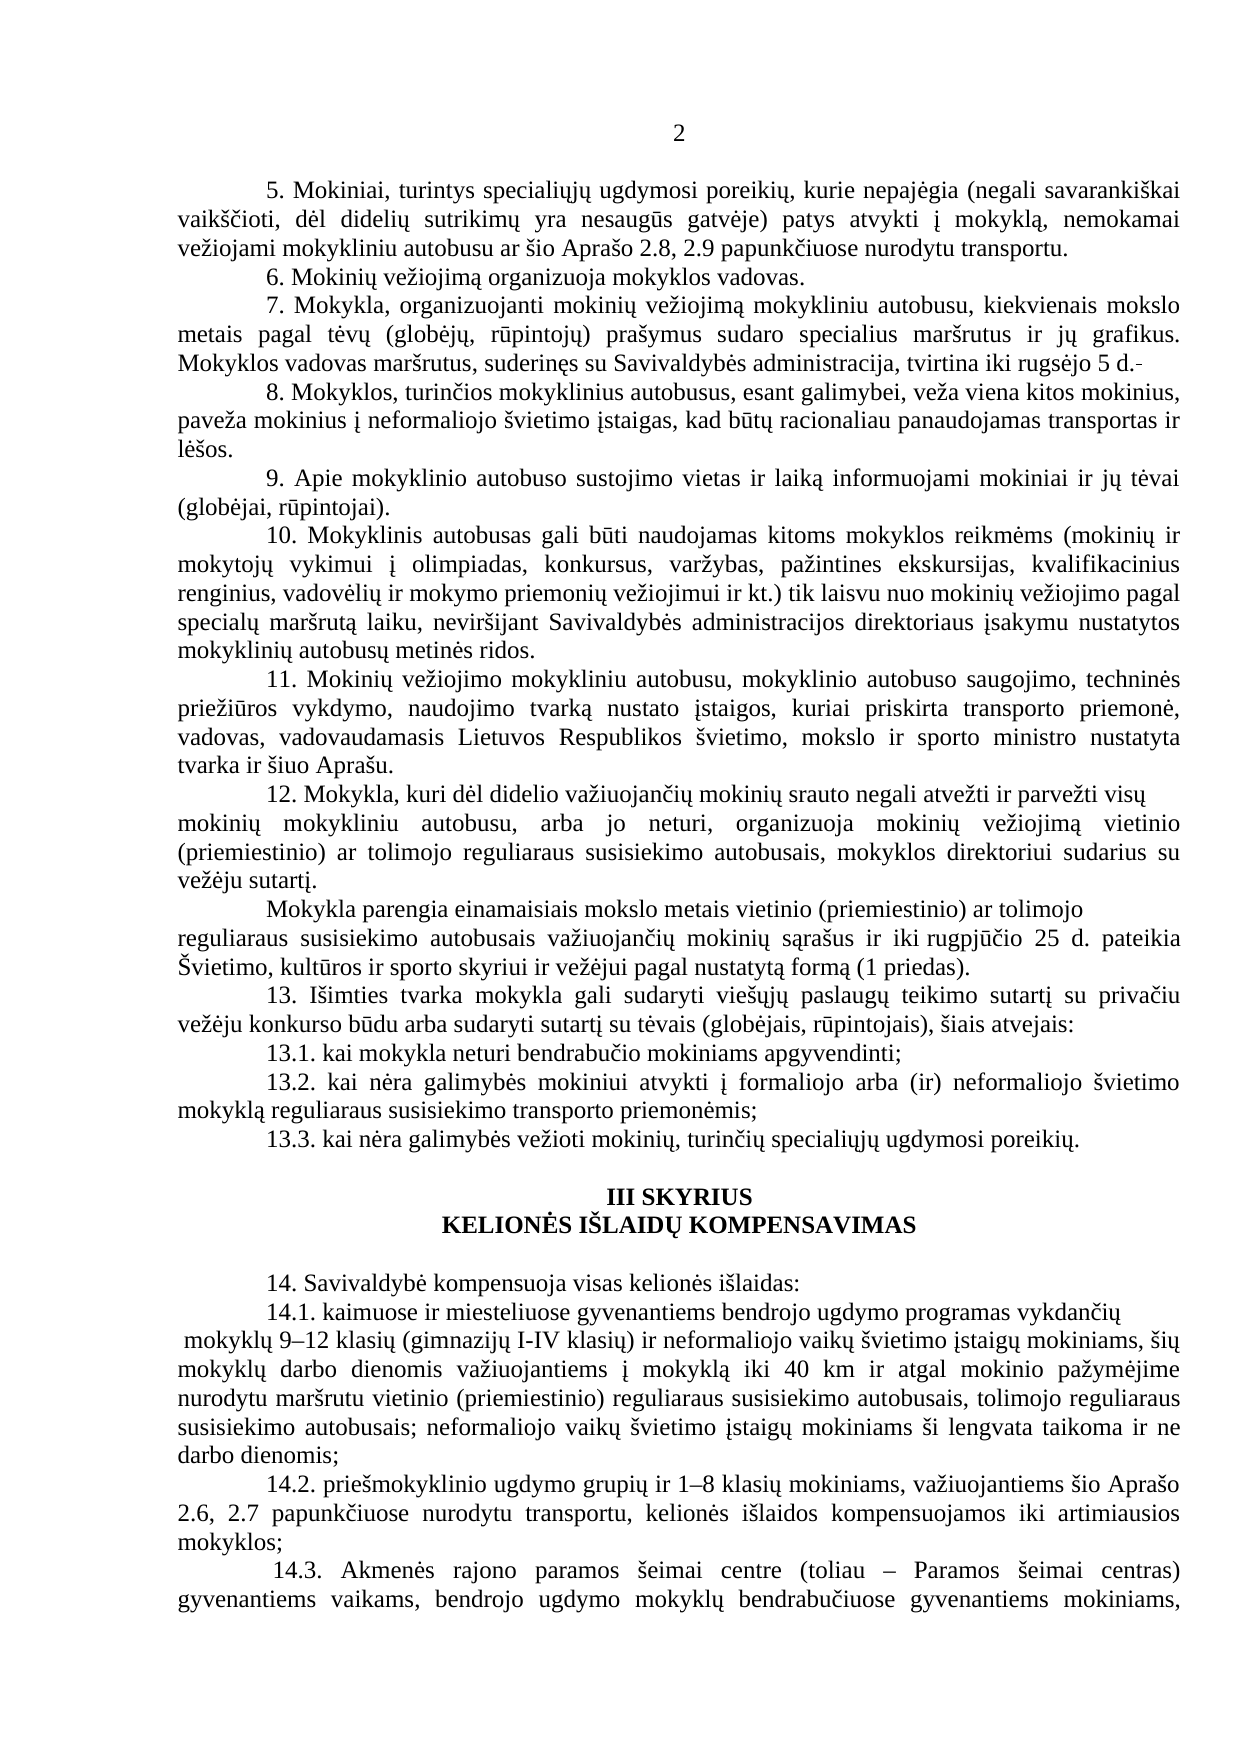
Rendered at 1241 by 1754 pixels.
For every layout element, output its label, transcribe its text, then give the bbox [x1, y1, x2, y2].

text 13. Išimties tvarka mokykla gali sudaryti viešųjų paslaugų teikimo sutartį su privačiu vežėju konkurso būdu arba sudaryti sutartį su tėvais (globėjais, rūpintojais), šiais atvejais: [177, 981, 1181, 1038]
text 8. Mokyklos, turinčios mokyklinius autobusus, esant galimybei, veža viena kitos mokinius, paveža mokinius į neformaliojo švietimo įstaigas, kad būtų racionaliau panaudojamas transportas ir lėšos. [177, 377, 1181, 463]
text III SKYRIUS [177, 1182, 1181, 1211]
text 6. Mokinių vežiojimą organizuoja mokyklos vadovas. [177, 262, 1181, 291]
text 9. Apie mokyklinio autobuso sustojimo vietas ir laiką informuojami mokiniai ir jų tėvai (globėjai, rūpintojai). [177, 463, 1181, 521]
text 12. Mokykla, kuri dėl didelio važiuojančių mokinių srauto negali atvežti ir parvežti visų [177, 779, 1181, 808]
text 10. Mokyklinis autobusas gali būti naudojamas kitoms mokyklos reikmėms (mokinių ir mokytojų vykimui į olimpiadas, konkursus, varžybas, pažintines ekskursijas, kvalifikacinius renginius, vadovėlių ir mokymo priemonių vežiojimui ir kt.) tik laisvu nuo mokinių vežiojimo pagal specialų maršrutą laiku, neviršijant Savivaldybės administracijos direktoriaus įsakymu nustatytos mokyklinių autobusų metinės ridos. [177, 521, 1181, 664]
text 14.1. kaimuose ir miesteliuose gyvenantiems bendrojo ugdymo programas vykdančių [266, 1297, 1181, 1326]
text KELIONĖS IŠLAIDŲ KOMPENSAVIMAS [177, 1211, 1181, 1239]
text 11. Mokinių vežiojimo mokykliniu autobusu, mokyklinio autobuso saugojimo, techninės priežiūros vykdymo, naudojimo tvarką nustato įstaigos, kuriai priskirta transporto priemonė, vadovas, vadovaudamasis Lietuvos Respublikos švietimo, mokslo ir sporto ministro nustatyta tvarka ir šiuo Aprašu. [177, 664, 1181, 779]
text 14.2. priešmokyklinio ugdymo grupių ir 1–8 klasių mokiniams, važiuojantiems šio Aprašo 2.6, 2.7 papunkčiuose nurodytu transportu, kelionės išlaidos kompensuojamos iki artimiausios mokyklos; [177, 1469, 1181, 1556]
text 5. Mokiniai, turintys specialiųjų ugdymosi poreikių, kurie nepajėgia (negali savarankiškai vaikščioti, dėl didelių sutrikimų yra nesaugūs gatvėje) patys atvykti į mokyklą, nemokamai vežiojami mokykliniu autobusu ar šio Aprašo 2.8, 2.9 papunkčiuose nurodytu transportu. [177, 176, 1181, 262]
text 13.2. kai nėra galimybės mokiniui atvykti į formaliojo arba (ir) neformaliojo švietimo mokyklą reguliaraus susisiekimo transporto priemonėmis; [177, 1067, 1181, 1124]
text reguliaraus susisiekimo autobusais važiuojančių mokinių sąrašus ir iki rugpjūčio 25 d. pateikia Švietimo, kultūros ir sporto skyriui ir vežėjui pagal nustatytą formą (1 priedas). [177, 923, 1181, 981]
text 13.1. kai mokykla neturi bendrabučio mokiniams apgyvendinti; [177, 1038, 1181, 1067]
text 7. Mokykla, organizuojanti mokinių vežiojimą mokykliniu autobusu, kiekvienais mokslo metais pagal tėvų (globėjų, rūpintojų) prašymus sudaro specialius maršrutus ir jų grafikus. Mokyklos vadovas maršrutus, suderinęs su Savivaldybės administracija, tvirtina iki rugsėjo 5 d. [177, 291, 1181, 377]
text 14.3. Akmenės rajono paramos šeimai centre (toliau – Paramos šeimai centras) gyvenantiems vaikams, bendrojo ugdymo mokyklų bendrabučiuose gyvenantiems mokiniams, [177, 1556, 1181, 1613]
text mokyklų 9–12 klasių (gimnazijų I-IV klasių) ir neformaliojo vaikų švietimo įstaigų mokiniams, šių mokyklų darbo dienomis važiuojantiems į mokyklą iki 40 km ir atgal mokinio pažymėjime nurodytu maršrutu vietinio (priemiestinio) reguliaraus susisiekimo autobusais, tolimojo reguliaraus susisiekimo autobusais; neformaliojo vaikų švietimo įstaigų mokiniams ši lengvata taikoma ir ne darbo dienomis; [177, 1326, 1181, 1469]
text mokinių mokykliniu autobusu, arba jo neturi, organizuoja mokinių vežiojimą vietinio (priemiestinio) ar tolimojo reguliaraus susisiekimo autobusais, mokyklos direktoriui sudarius su vežėju sutartį. [177, 808, 1181, 894]
text Mokykla parengia einamaisiais mokslo metais vietinio (priemiestinio) ar tolimojo [177, 894, 1181, 923]
text 13.3. kai nėra galimybės vežioti mokinių, turinčių specialiųjų ugdymosi poreikių. [177, 1124, 1181, 1153]
text 14. Savivaldybė kompensuoja visas kelionės išlaidas: [177, 1268, 1181, 1297]
